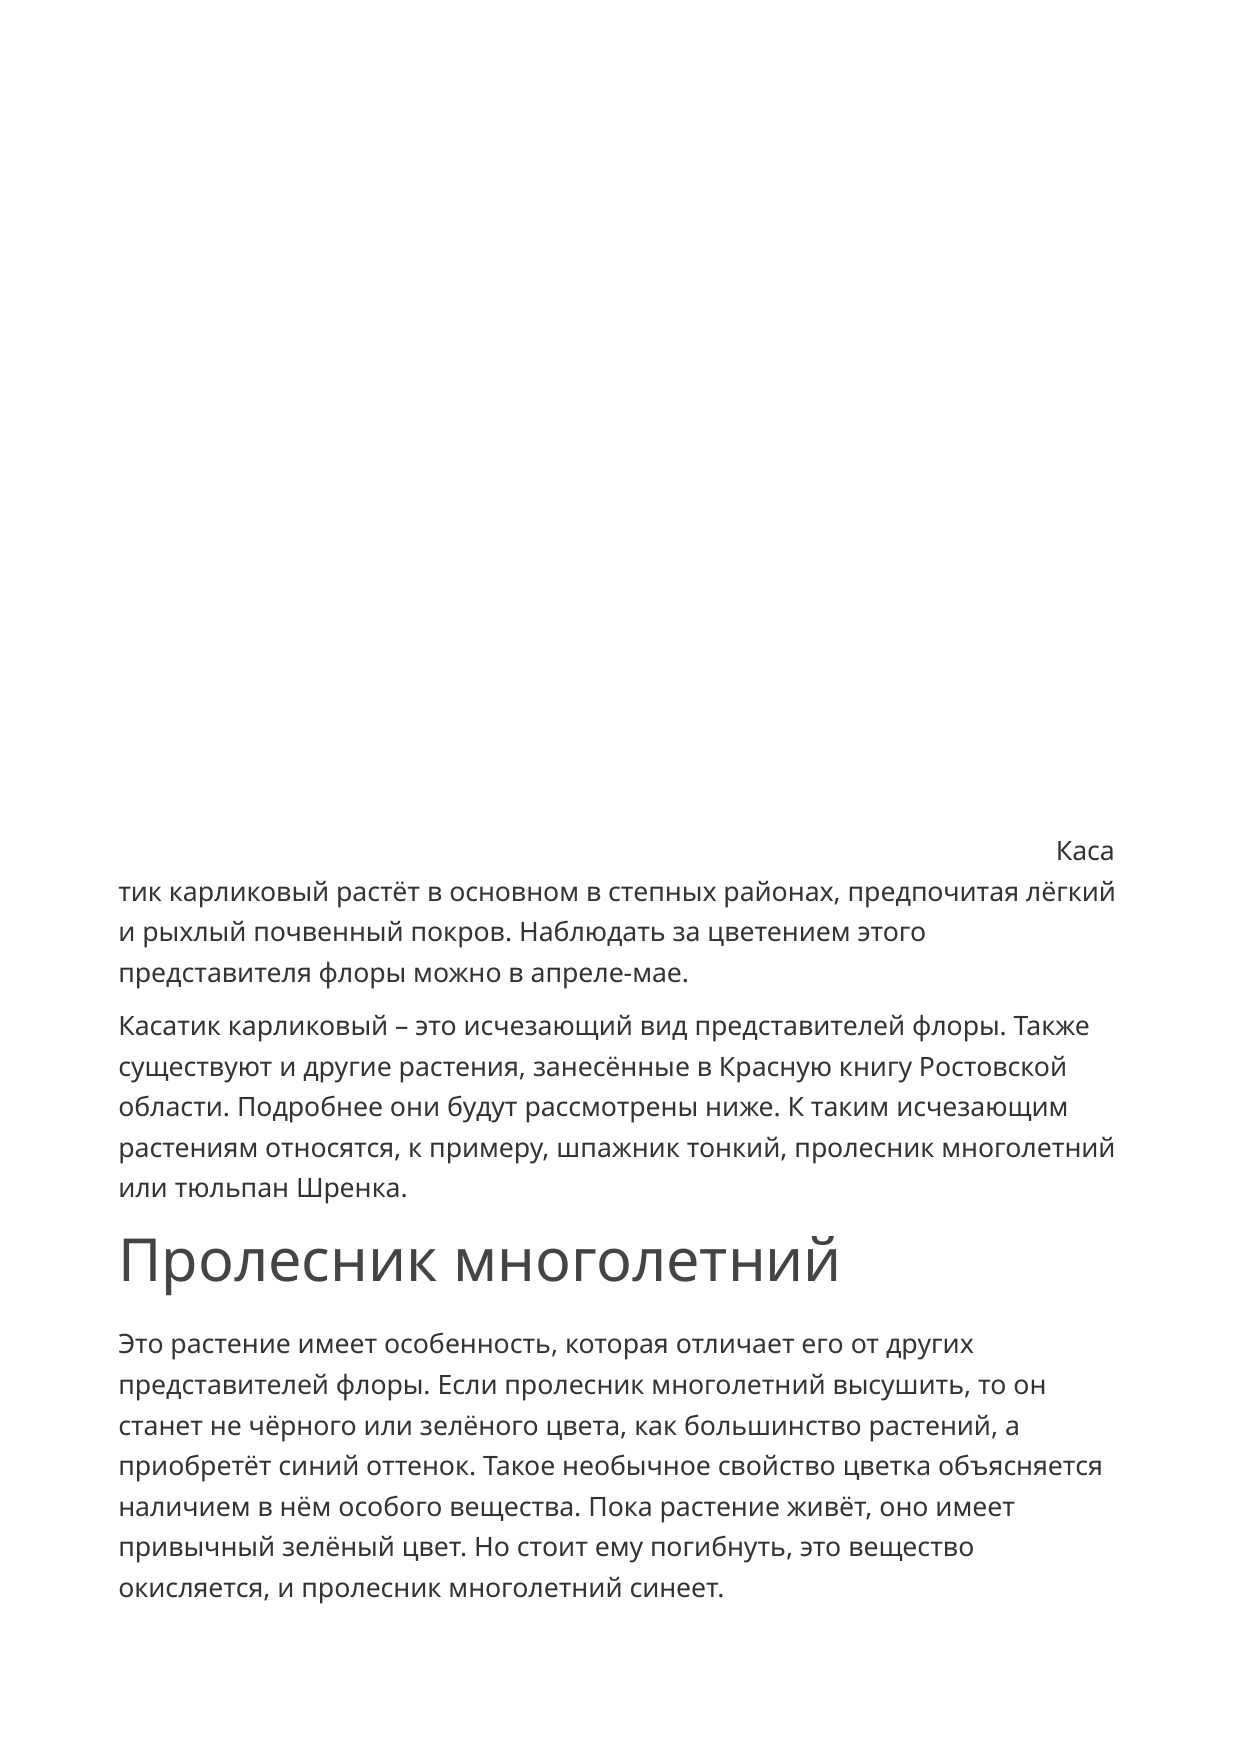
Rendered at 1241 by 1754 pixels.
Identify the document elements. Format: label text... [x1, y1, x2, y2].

subtitle Пролесник многолетний [118, 1218, 1122, 1299]
text Это растение имеет особенность, которая отличает его от других представителей флоры. Если пролесник многолетний высушить, то он станет не чёрного или зелёного цвета, как большинство растений, а приобретёт синий оттенок. Такое необычное свойство цветка объясняется наличием в нём особого вещества. Пока растение живёт, оно имеет привычный зелёный цвет. Но стоит ему погибнуть, это вещество окисляется, и пролесник многолетний синеет. [118, 1321, 1122, 1605]
text Касатик карликовый – это исчезающий вид представителей флоры. Также существуют и другие растения, занесённые в Красную книгу Ростовской области. Подробнее они будут рассмотрены ниже. К таким исчезающим растениям относятся, к примеру, шпажник тонкий, пролесник многолетний или тюльпан Шренка. [118, 1002, 1122, 1206]
text Касатик карликовый растёт в основном в степных районах, предпочитая лёгкий и рыхлый почвенный покров. Наблюдать за цветением этого представителя флоры можно в апреле-мае. [118, 118, 1122, 990]
